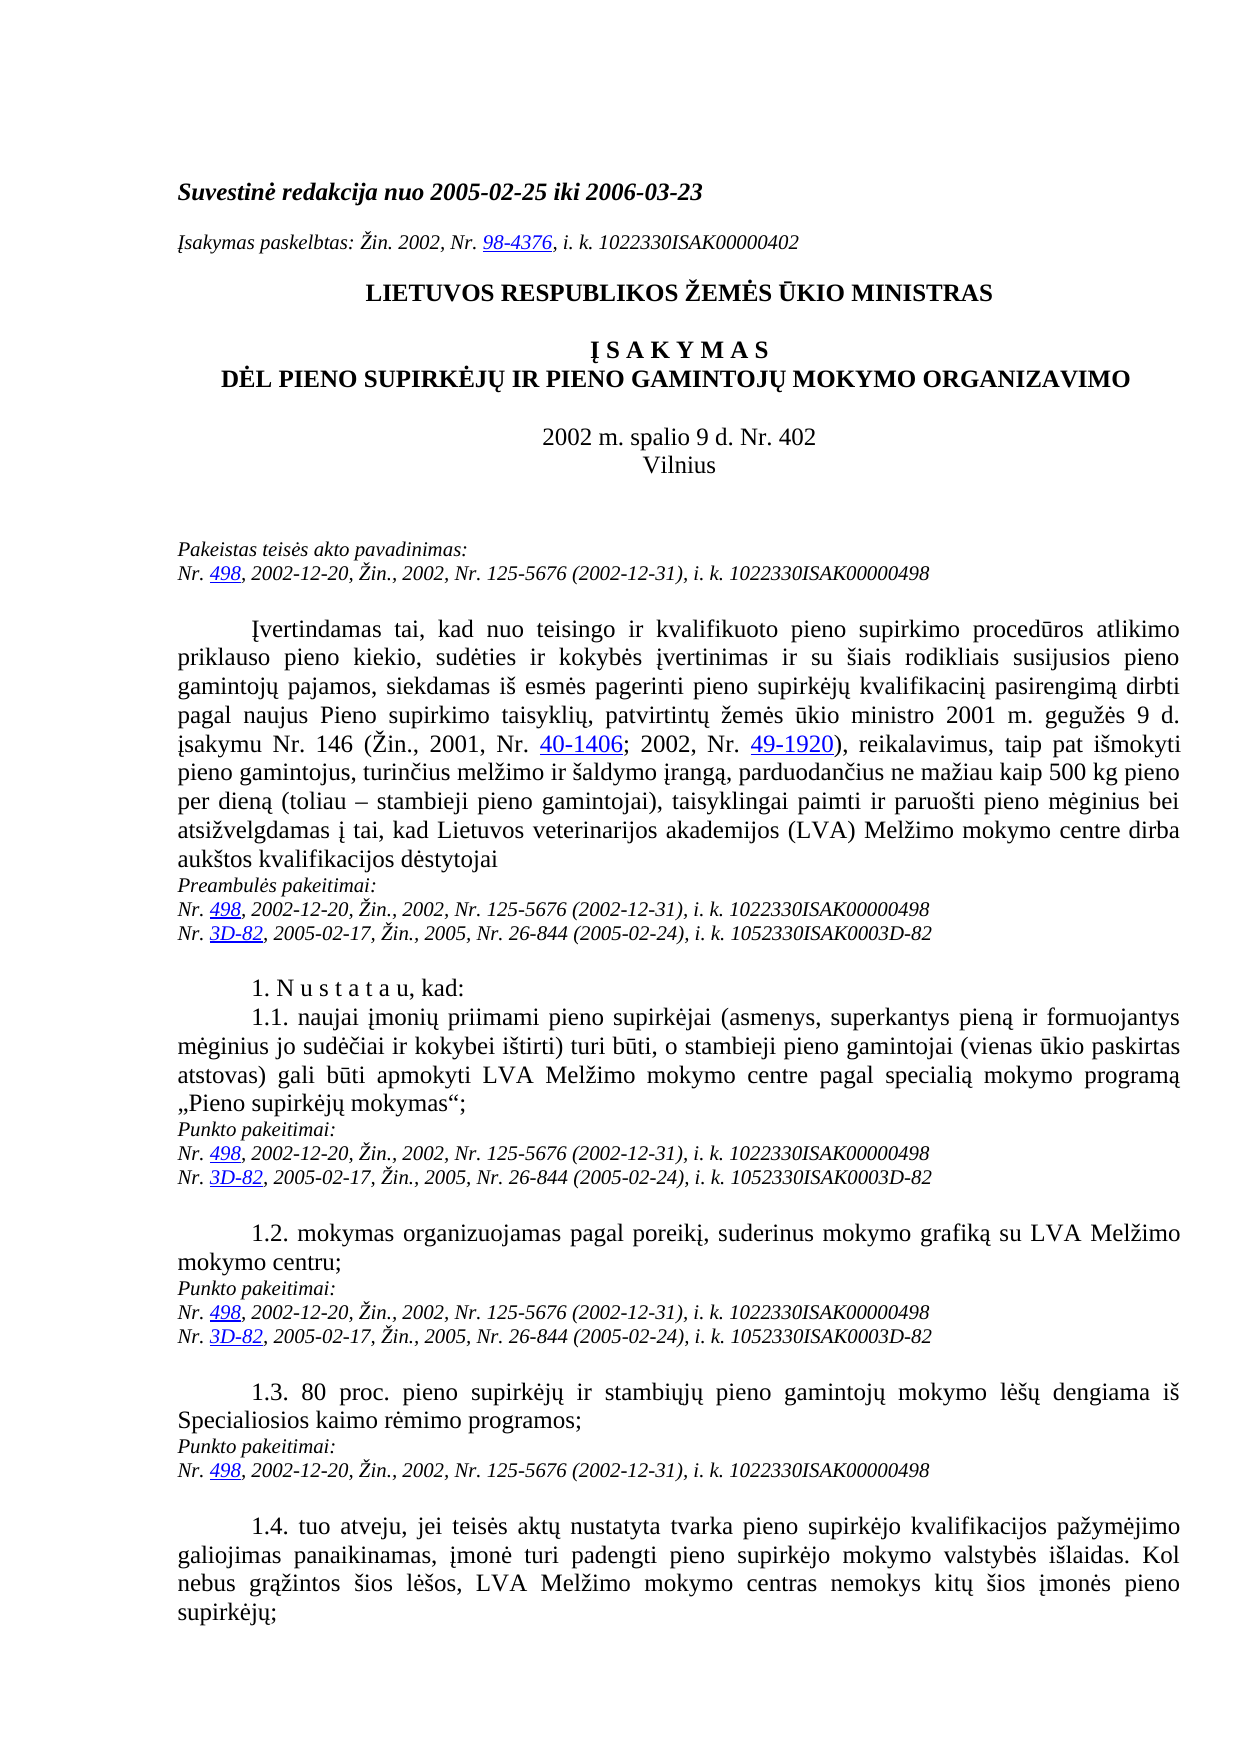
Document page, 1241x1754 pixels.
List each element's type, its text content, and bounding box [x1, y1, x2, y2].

text Nr. 498, 2002-12-20, Žin., 2002, Nr. 125-5676 (2002-12-31), i. k. 1022330ISAK00000498 [177, 897, 1181, 921]
text Įvertindamas tai, kad nuo teisingo ir kvalifikuoto pieno supirkimo procedūros atlikimo priklauso pieno kiekio, sudėties ir kokybės įvertinimas ir su šiais rodikliais susijusios pieno gamintojų pajamos, siekdamas iš esmės pagerinti pieno supirkėjų kvalifikacinį pasirengimą dirbti pagal naujus Pieno supirkimo taisyklių, patvirtintų žemės ūkio ministro 2001 m. gegužės 9 d. įsakymu Nr. 146 (Žin., 2001, Nr. 40-1406; 2002, Nr. 49-1920), reikalavimus, taip pat išmokyti pieno gamintojus, turinčius melžimo ir šaldymo įrangą, parduodančius ne mažiau kaip 500 kg pieno per dieną (toliau – stambieji pieno gamintojai), taisyklingai paimti ir paruošti pieno mėginius bei atsižvelgdamas į tai, kad Lietuvos veterinarijos akademijos (LVA) Melžimo mokymo centre dirba aukštos kvalifikacijos dėstytojai [177, 614, 1181, 872]
text Punkto pakeitimai: [177, 1434, 1181, 1458]
text DĖL PIENO SUPIRKĖJŲ IR PIENO GAMINTOJŲ MOKYMO ORGANIZAVIMO [177, 364, 1181, 393]
text Nr. 498, 2002-12-20, Žin., 2002, Nr. 125-5676 (2002-12-31), i. k. 1022330ISAK00000498 [177, 1141, 1181, 1165]
text Nr. 498, 2002-12-20, Žin., 2002, Nr. 125-5676 (2002-12-31), i. k. 1022330ISAK00000498 [177, 1458, 1181, 1482]
text LIETUVOS RESPUBLIKOS ŽEMĖS ŪKIO MINISTRAS [177, 278, 1181, 307]
text Į S A K Y M A S [177, 336, 1181, 364]
text Punkto pakeitimai: [177, 1276, 1181, 1300]
text 1.4. tuo atveju, jei teisės aktų nustatyta tvarka pieno supirkėjo kvalifikacijos pažymėjimo galiojimas panaikinamas, įmonė turi padengti pieno supirkėjo mokymo valstybės išlaidas. Kol nebus grąžintos šios lėšos, LVA Melžimo mokymo centras nemokys kitų šios įmonės pieno supirkėjų; [177, 1511, 1181, 1626]
text 1.2. mokymas organizuojamas pagal poreikį, suderinus mokymo grafiką su LVA Melžimo mokymo centru; [177, 1218, 1181, 1276]
text Nr. 3D-82, 2005-02-17, Žin., 2005, Nr. 26-844 (2005-02-24), i. k. 1052330ISAK0003D-82 [177, 921, 1181, 945]
text Preambulės pakeitimai: [177, 872, 1181, 897]
text Pakeistas teisės akto pavadinimas: [177, 537, 1181, 561]
text 1. Nustatau, kad: [177, 973, 1181, 1002]
text 1.3. 80 proc. pieno supirkėjų ir stambiųjų pieno gamintojų mokymo lėšų dengiama iš Specialiosios kaimo rėmimo programos; [177, 1377, 1181, 1434]
text Nr. 498, 2002-12-20, Žin., 2002, Nr. 125-5676 (2002-12-31), i. k. 1022330ISAK00000498 [177, 1300, 1181, 1324]
text Nr. 3D-82, 2005-02-17, Žin., 2005, Nr. 26-844 (2005-02-24), i. k. 1052330ISAK0003D-82 [177, 1324, 1181, 1348]
text Įsakymas paskelbtas: Žin. 2002, Nr. 98-4376, i. k. 1022330ISAK00000402 [177, 230, 1181, 254]
text Nr. 498, 2002-12-20, Žin., 2002, Nr. 125-5676 (2002-12-31), i. k. 1022330ISAK00000498 [177, 561, 1181, 585]
text Vilnius [177, 451, 1181, 479]
text 1.1. naujai įmonių priimami pieno supirkėjai (asmenys, superkantys pieną ir formuojantys mėginius jo sudėčiai ir kokybei ištirti) turi būti, o stambieji pieno gamintojai (vienas ūkio paskirtas atstovas) gali būti apmokyti LVA Melžimo mokymo centre pagal specialią mokymo programą „Pieno supirkėjų mokymas“; [177, 1002, 1181, 1117]
text 2002 m. spalio 9 d. Nr. 402 [177, 422, 1181, 451]
text Nr. 3D-82, 2005-02-17, Žin., 2005, Nr. 26-844 (2005-02-24), i. k. 1052330ISAK0003D-82 [177, 1165, 1181, 1189]
text Punkto pakeitimai: [177, 1117, 1181, 1141]
text Suvestinė redakcija nuo 2005-02-25 iki 2006-03-23 [177, 177, 1181, 206]
